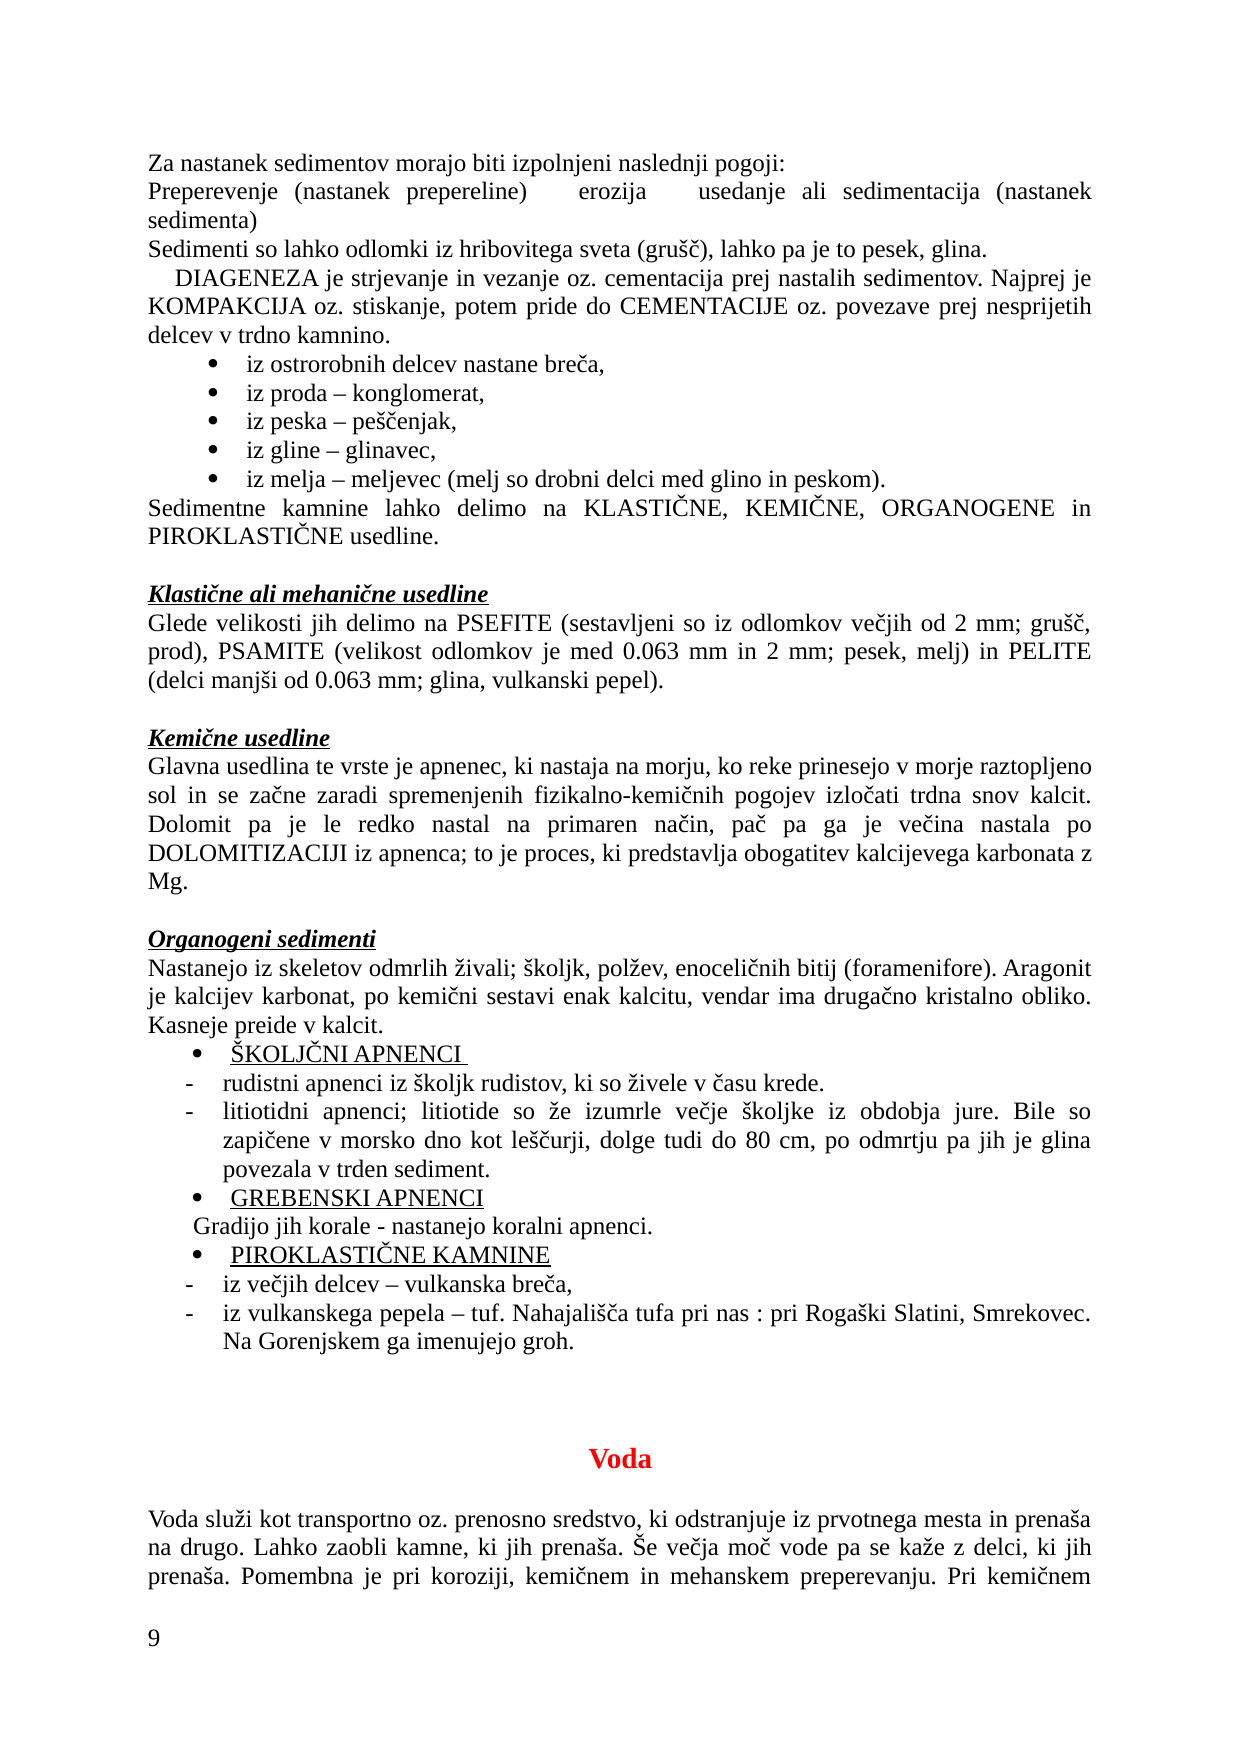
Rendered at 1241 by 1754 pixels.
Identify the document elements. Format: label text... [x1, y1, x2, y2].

list rudistni apnenci iz školjk rudistov, ki so živele v času krede. [185, 1068, 1093, 1096]
text Za nastanek sedimentov morajo biti izpolnjeni naslednji pogoji: [148, 148, 1093, 176]
text Klastične ali mehanične usedline [148, 579, 1093, 608]
list litiotidni apnenci; litiotide so že izumrle večje školjke iz obdobja jure. Bile so zapičene v morsko dno kot leščurji, dolge tudi do 80 cm, po odmrtju pa jih je glina povezala v trden sediment. [185, 1096, 1093, 1183]
text Voda [148, 1441, 1093, 1475]
text Organogeni sedimenti [148, 924, 1093, 953]
text Sedimenti so lahko odlomki iz hribovitega sveta (grušč), lahko pa je to pesek, glina. [148, 234, 1093, 263]
text Glavna usedlina te vrste je apnenec, ki nastaja na morju, ko reke prinesejo v morje raztopljeno sol in se začne zaradi spremenjenih fizikalno-kemičnih pogojev izločati trdna snov kalcit. Dolomit pa je le redko nastal na primaren način, pač pa ga je večina nastala po dolomitizaciji iz apnenca; to je proces, ki predstavlja obogatitev kalcijevega karbonata z Mg. [148, 751, 1093, 895]
text Voda služi kot transportno oz. prenosno sredstvo, ki odstranjuje iz prvotnega mesta in prenaša na drugo. Lahko zaobli kamne, ki jih prenaša. Še večja moč vode pa se kaže z delci, ki jih prenaša. Pomembna je pri koroziji, kemičnem in mehanskem preperevanju. Pri kemičnem [148, 1504, 1093, 1590]
text Kemične usedline [148, 723, 1093, 751]
list iz gline – glinavec, [208, 435, 1093, 464]
text  DIAGENEZA je strjevanje in vezanje oz. cementacija prej nastalih sedimentov. Najprej je KOMPAKCIJA oz. stiskanje, potem pride do CEMENTACIJE oz. povezave prej nesprijetih delcev v trdno kamnino. [148, 263, 1093, 349]
list PIROKLASTIČNE KAMNINE [193, 1240, 1093, 1269]
list ŠKOLJČNI APNENCI [193, 1039, 1093, 1068]
text Preperevenje (nastanek prepereline)  erozija  usedanje ali sedimentacija (nastanek sedimenta) [148, 176, 1093, 234]
list iz proda – konglomerat, [208, 378, 1093, 406]
text Sedimentne kamnine lahko delimo na KLASTIČNE, KEMIČNE, ORGANOGENE in PIROKLASTIČNE usedline. [148, 493, 1093, 550]
list iz melja – meljevec (melj so drobni delci med glino in peskom). [208, 464, 1093, 493]
list iz vulkanskega pepela – tuf. Nahajališča tufa pri nas : pri Rogaški Slatini, Smrekovec. Na Gorenjskem ga imenujejo groh. [185, 1298, 1093, 1355]
text Nastanejo iz skeletov odmrlih živali; školjk, polžev, enoceličnih bitij (foramenifore). Aragonit je kalcijev karbonat, po kemični sestavi enak kalcitu, vendar ima drugačno kristalno obliko. Kasneje preide v kalcit. [148, 953, 1093, 1039]
list iz peska – peščenjak, [208, 406, 1093, 435]
list iz večjih delcev – vulkanska breča, [185, 1269, 1093, 1298]
list GREBENSKI APNENCI [193, 1183, 1093, 1211]
text Glede velikosti jih delimo na PSEFITE (sestavljeni so iz odlomkov večjih od 2 mm; grušč, prod), PSAMITE (velikost odlomkov je med 0.063 mm in 2 mm; pesek, melj) in PELITE (delci manjši od 0.063 mm; glina, vulkanski pepel). [148, 608, 1093, 694]
list iz ostrorobnih delcev nastane breča, [208, 349, 1093, 378]
text Gradijo jih korale - nastanejo koralni apnenci. [193, 1211, 1093, 1240]
